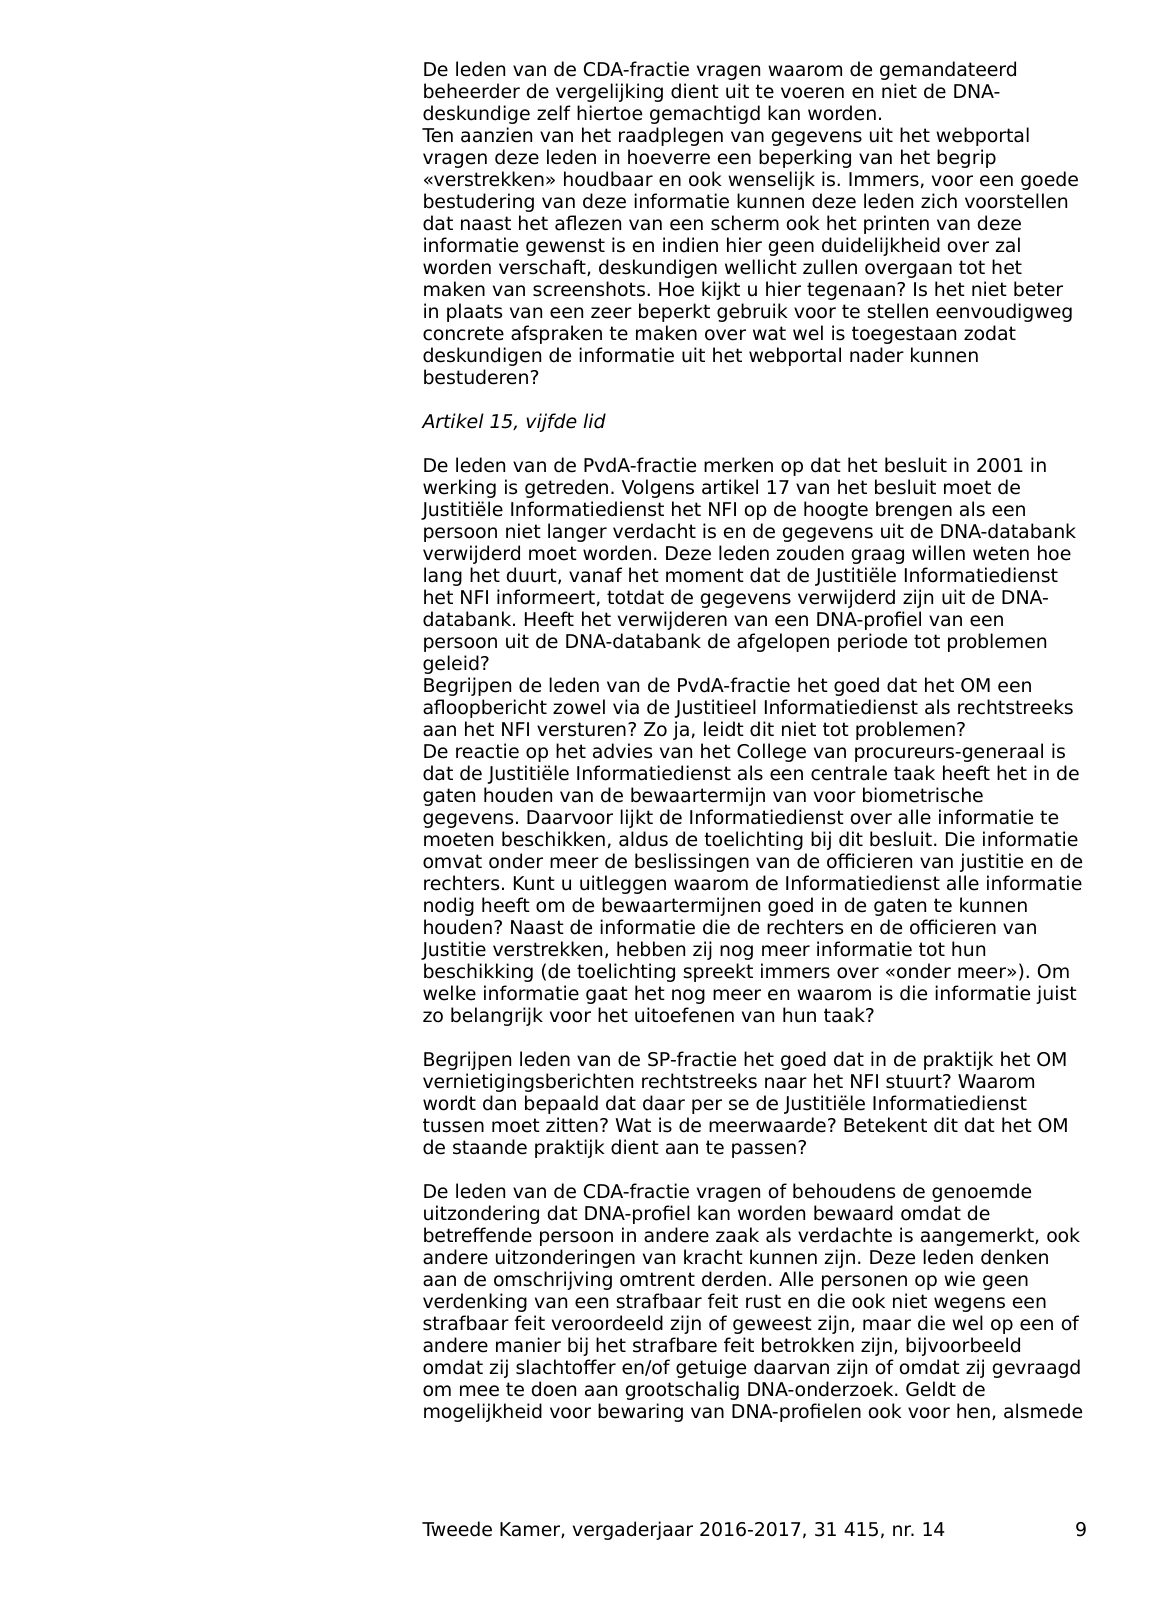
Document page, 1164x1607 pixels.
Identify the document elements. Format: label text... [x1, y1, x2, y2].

text De leden van de PvdA-fractie merken op dat het besluit in 2001 in werking is getreden. Volgens artikel 17 van het besluit moet de Justitiële Informatiedienst het NFI op de hoogte brengen als een persoon niet langer verdacht is en de gegevens uit de DNA-databank verwijderd moet worden. Deze leden zouden graag willen weten hoe lang het duurt, vanaf het moment dat de Justitiële Informatiedienst het NFI informeert, totdat de gegevens verwijderd zijn uit de DNA-databank. Heeft het verwijderen van een DNA-profiel van een persoon uit de DNA-databank de afgelopen periode tot problemen geleid? [422, 455, 1087, 675]
text Begrijpen de leden van de PvdA-fractie het goed dat het OM een afloopbericht zowel via de Justitieel Informatiedienst als rechtstreeks aan het NFI versturen? Zo ja, leidt dit niet tot problemen? [422, 675, 1087, 741]
subtitle Artikel 15, vijfde lid [422, 411, 1087, 433]
text De leden van de CDA-fractie vragen of behoudens de genoemde uitzondering dat DNA-profiel kan worden bewaard omdat de betreffende persoon in andere zaak als verdachte is aangemerkt, ook andere uitzonderingen van kracht kunnen zijn. Deze leden denken aan de omschrijving omtrent derden. Alle personen op wie geen verdenking van een strafbaar feit rust en die ook niet wegens een strafbaar feit veroordeeld zijn of geweest zijn, maar die wel op een of andere manier bij het strafbare feit betrokken zijn, bijvoorbeeld omdat zij slachtoffer en/of getuige daarvan zijn of omdat zij gevraagd om mee te doen aan grootschalig DNA-onderzoek. Geldt de mogelijkheid voor bewaring van DNA-profielen ook voor hen, alsmede [422, 1181, 1087, 1423]
text Ten aanzien van het raadplegen van gegevens uit het webportal vragen deze leden in hoeverre een beperking van het begrip «verstrekken» houdbaar en ook wenselijk is. Immers, voor een goede bestudering van deze informatie kunnen deze leden zich voorstellen dat naast het aflezen van een scherm ook het printen van deze informatie gewenst is en indien hier geen duidelijkheid over zal worden verschaft, deskundigen wellicht zullen overgaan tot het maken van screenshots. Hoe kijkt u hier tegenaan? Is het niet beter in plaats van een zeer beperkt gebruik voor te stellen eenvoudigweg concrete afspraken te maken over wat wel is toegestaan zodat deskundigen de informatie uit het webportal nader kunnen bestuderen? [422, 125, 1087, 389]
text De reactie op het advies van het College van procureurs-generaal is dat de Justitiële Informatiedienst als een centrale taak heeft het in de gaten houden van de bewaartermijn van voor biometrische gegevens. Daarvoor lijkt de Informatiedienst over alle informatie te moeten beschikken, aldus de toelichting bij dit besluit. Die informatie omvat onder meer de beslissingen van de officieren van justitie en de rechters. Kunt u uitleggen waarom de Informatiedienst alle informatie nodig heeft om de bewaartermijnen goed in de gaten te kunnen houden? Naast de informatie die de rechters en de officieren van Justitie verstrekken, hebben zij nog meer informatie tot hun beschikking (de toelichting spreekt immers over «onder meer»). Om welke informatie gaat het nog meer en waarom is die informatie juist zo belangrijk voor het uitoefenen van hun taak? [422, 741, 1087, 1027]
text De leden van de CDA-fractie vragen waarom de gemandateerd beheerder de vergelijking dient uit te voeren en niet de DNA-deskundige zelf hiertoe gemachtigd kan worden. [422, 59, 1087, 125]
text Begrijpen leden van de SP-fractie het goed dat in de praktijk het OM vernietigingsberichten rechtstreeks naar het NFI stuurt? Waarom wordt dan bepaald dat daar per se de Justitiële Informatiedienst tussen moet zitten? Wat is de meerwaarde? Betekent dit dat het OM de staande praktijk dient aan te passen? [422, 1049, 1087, 1159]
